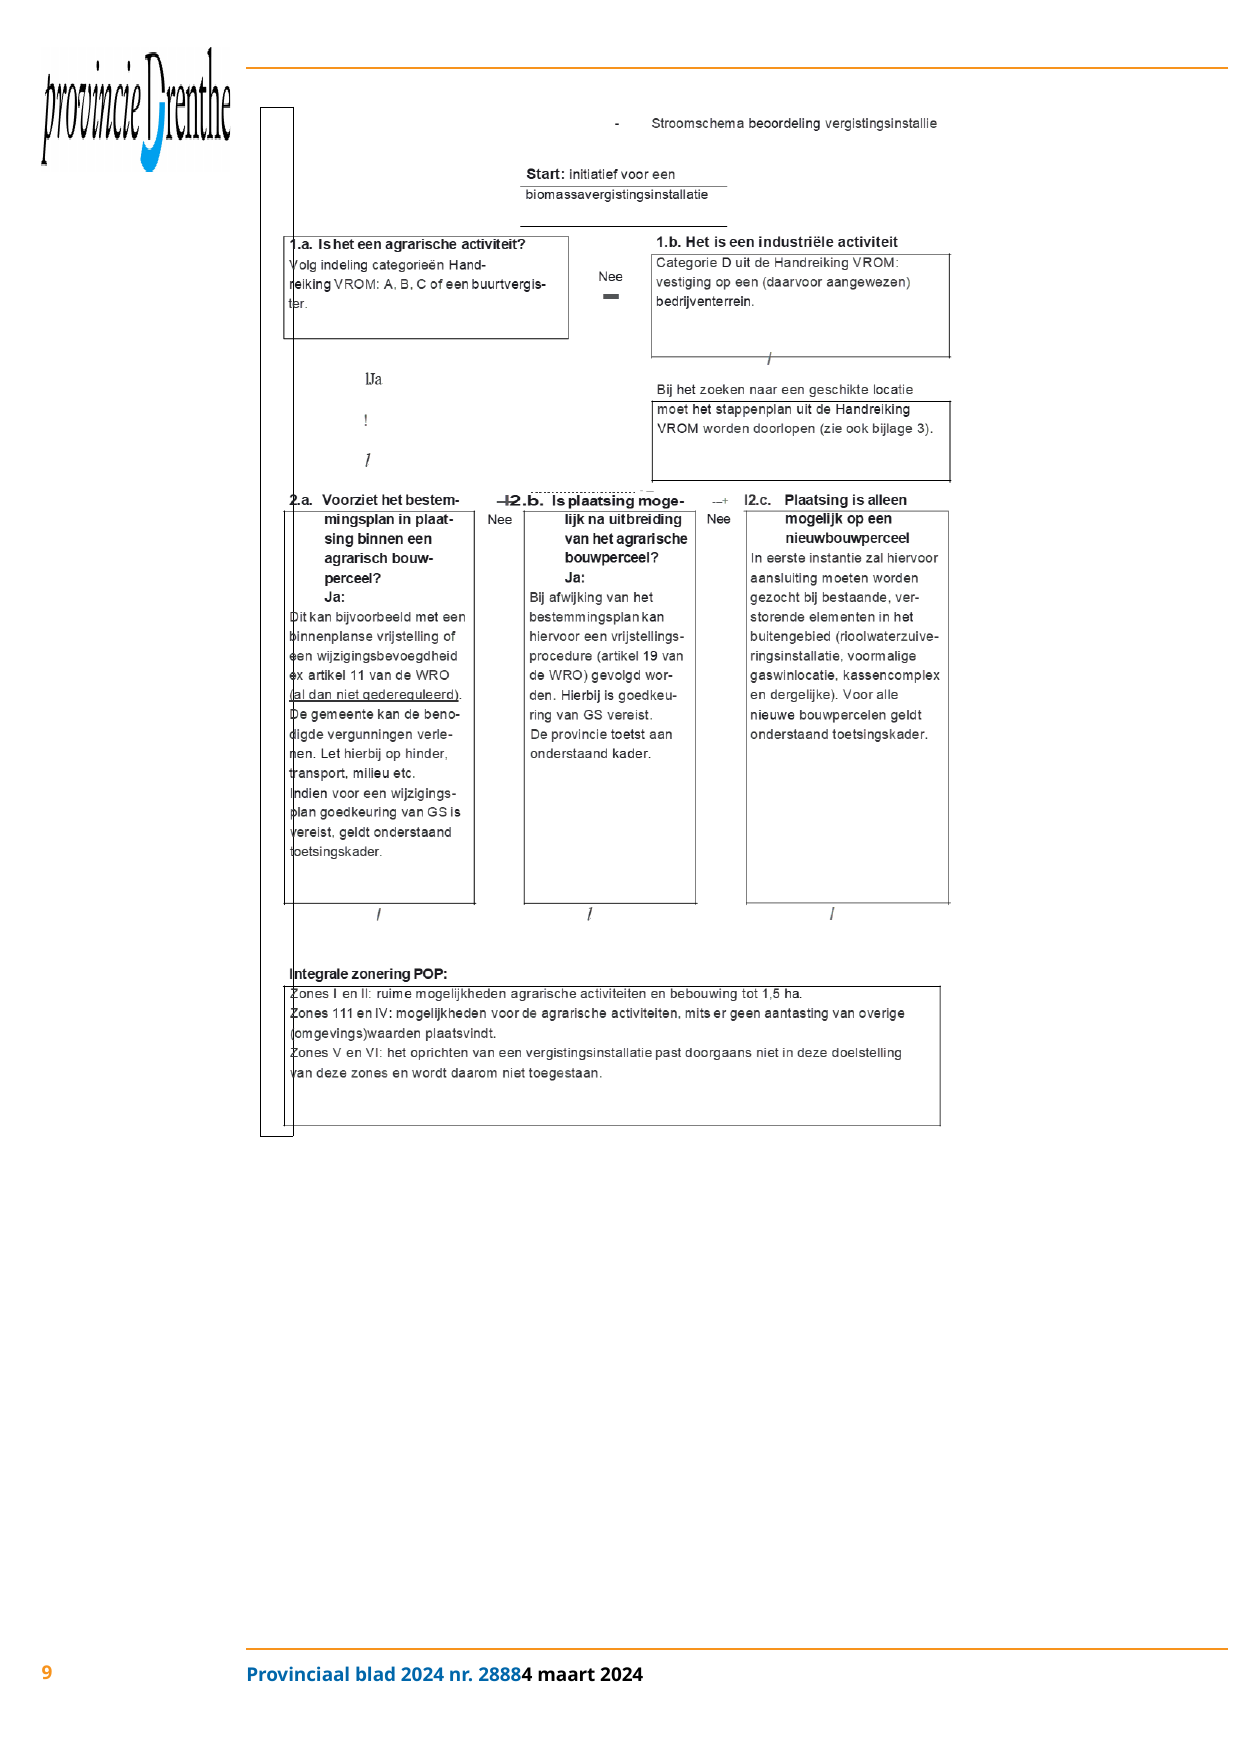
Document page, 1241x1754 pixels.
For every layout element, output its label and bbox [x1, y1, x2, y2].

picture [268, 115, 978, 1128]
picture [41, 47, 231, 172]
